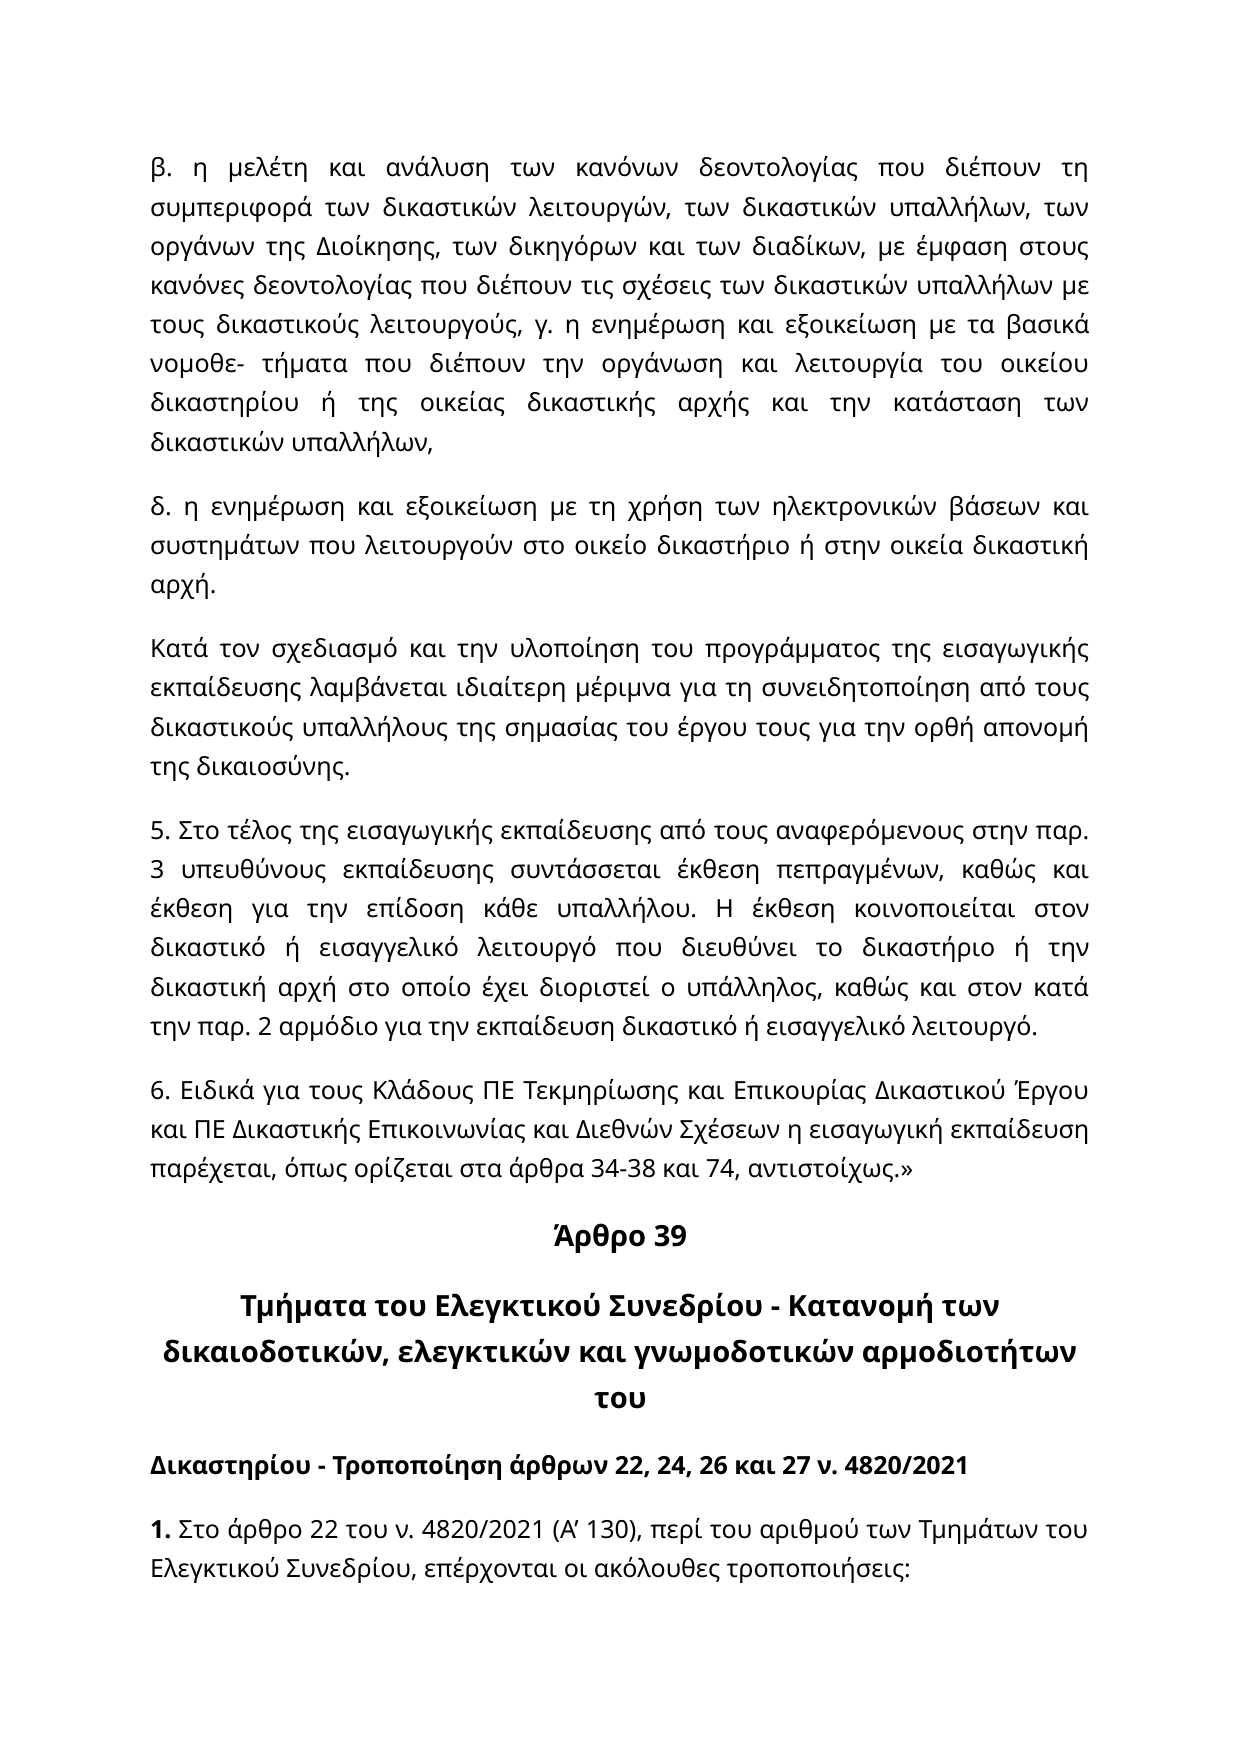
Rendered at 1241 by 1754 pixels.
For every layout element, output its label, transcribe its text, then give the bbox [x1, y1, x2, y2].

text 1. Στο άρθρο 22 του ν. 4820/2021 (Α’ 130), περί του αριθμού των Τμημάτων του Ελεγκτικού Συνεδρίου, επέρχονται οι ακόλουθες τροποποιήσεις: [150, 1512, 1090, 1585]
subtitle Άρθρο 39 [150, 1215, 1090, 1255]
subtitle Τμήματα του Ελεγκτικού Συνεδρίου - Κατανομή των δικαιοδοτικών, ελεγκτικών και γνωμοδοτικών αρμοδιοτήτων του [150, 1286, 1090, 1417]
text δ. η ενημέρωση και εξοικείωση με τη χρήση των ηλεκτρονικών βάσεων και συστημάτων που λειτουργούν στο οικείο δικαστήριο ή στην οικεία δικαστική αρχή. [150, 488, 1090, 601]
text Δικαστηρίου - Τροποποίηση άρθρων 22, 24, 26 και 27 ν. 4820/2021 [150, 1447, 1090, 1482]
text 6. Ειδικά για τους Κλάδους ΠΕ Τεκμηρίωσης και Επικουρίας Δικαστικού Έργου και ΠΕ Δικαστικής Επικοινωνίας και Διεθνών Σχέσεων η εισαγωγική εκπαίδευση παρέχεται, όπως ορίζεται στα άρθρα 34-38 και 74, αντιστοίχως.» [150, 1072, 1090, 1185]
text β. η μελέτη και ανάλυση των κανόνων δεοντολογίας που διέπουν τη συμπεριφορά των δικαστικών λειτουργών, των δικαστικών υπαλλήλων, των οργάνων της Διοίκησης, των δικηγόρων και των διαδίκων, με έμφαση στους κανόνες δεοντολογίας που διέπουν τις σχέσεις των δικαστικών υπαλλήλων με τους δικαστικούς λειτουργούς, γ. η ενημέρωση και εξοικείωση με τα βασικά νομοθε- τήματα που διέπουν την οργάνωση και λειτουργία του οικείου δικαστηρίου ή της οικείας δικαστικής αρχής και την κατάσταση των δικαστικών υπαλλήλων, [150, 150, 1090, 458]
text Κατά τον σχεδιασμό και την υλοποίηση του προγράμματος της εισαγωγικής εκπαίδευσης λαμβάνεται ιδιαίτερη μέριμνα για τη συνειδητοποίηση από τους δικαστικούς υπαλλήλους της σημασίας του έργου τους για την ορθή απονομή της δικαιοσύνης. [150, 631, 1090, 782]
text 5. Στο τέλος της εισαγωγικής εκπαίδευσης από τους αναφερόμενους στην παρ. 3 υπευθύνους εκπαίδευσης συντάσσεται έκθεση πεπραγμένων, καθώς και έκθεση για την επίδοση κάθε υπαλλήλου. H έκθεση κοινοποιείται στον δικαστικό ή εισαγγελικό λειτουργό που διευθύνει το δικαστήριο ή την δικαστική αρχή στο οποίο έχει διοριστεί ο υπάλληλος, καθώς και στον κατά την παρ. 2 αρμόδιο για την εκπαίδευση δικαστικό ή εισαγγελικό λειτουργό. [150, 812, 1090, 1042]
